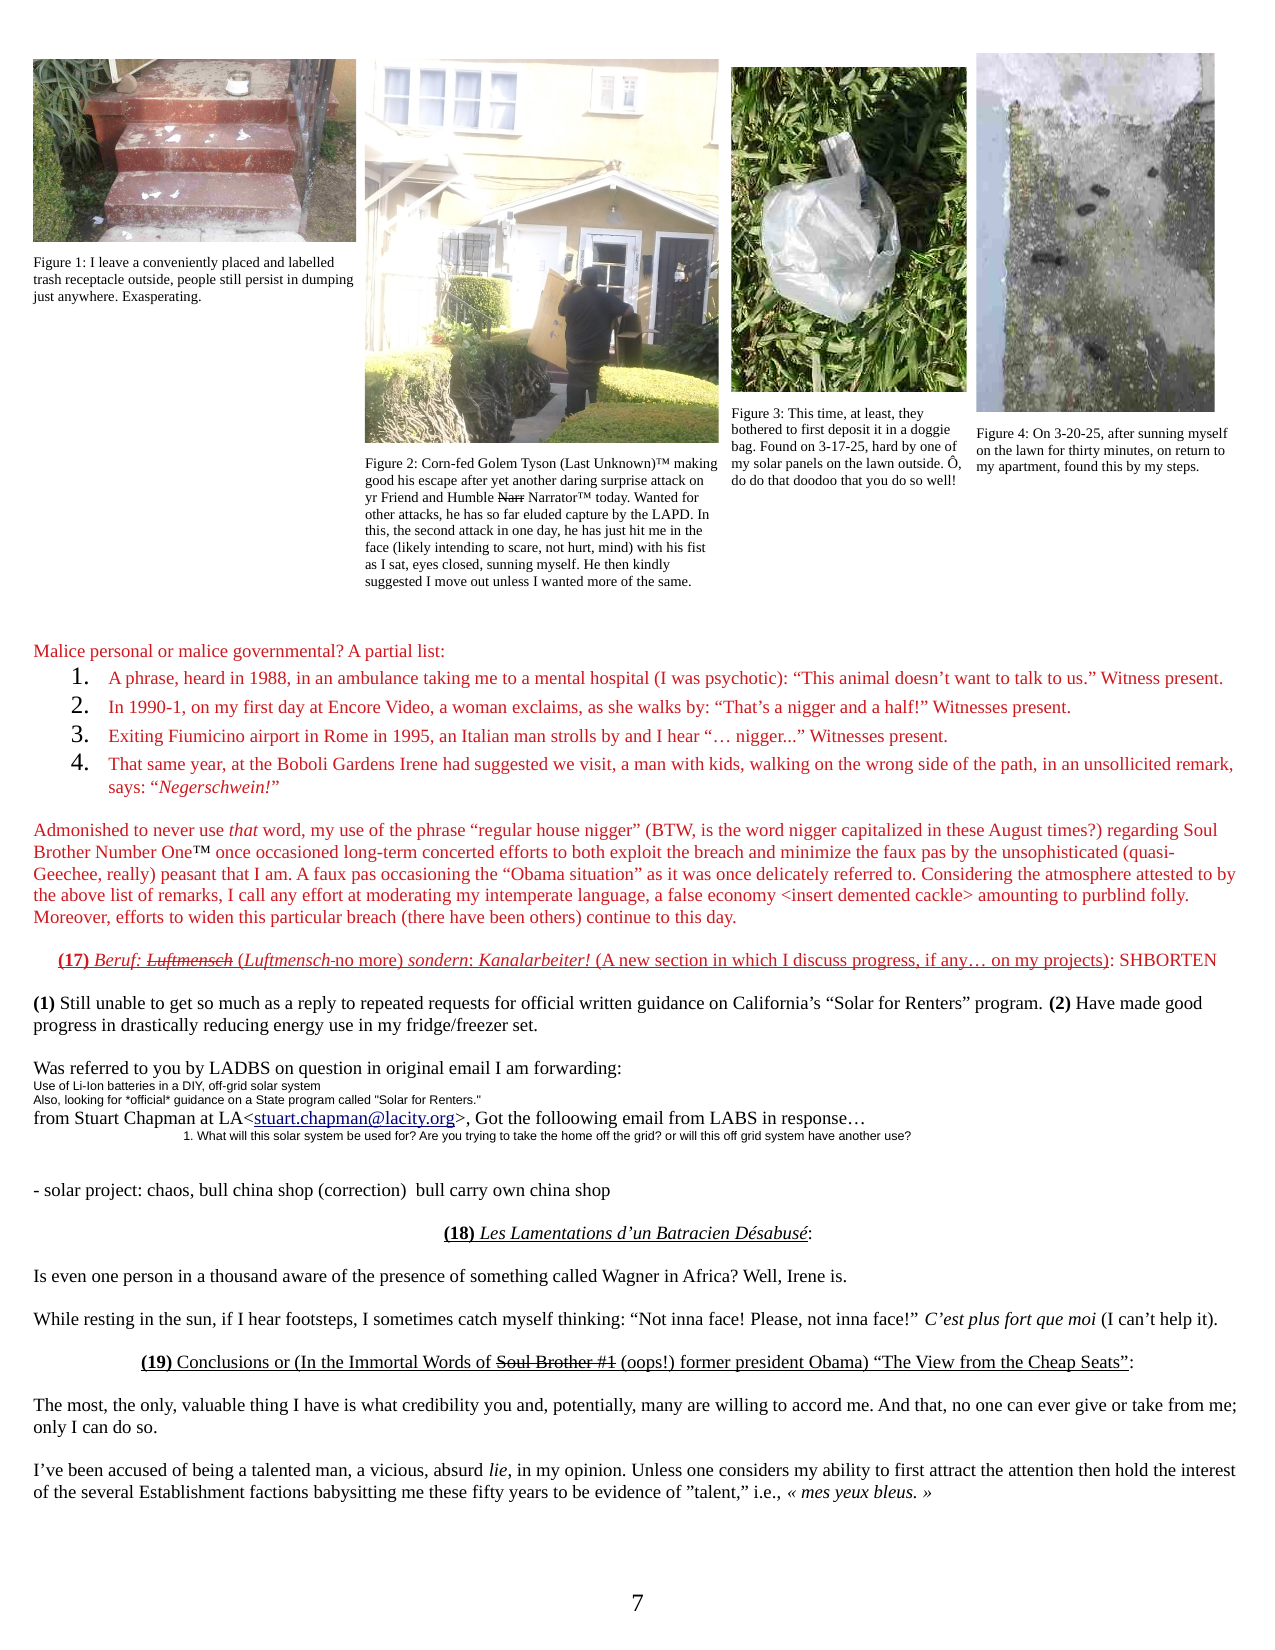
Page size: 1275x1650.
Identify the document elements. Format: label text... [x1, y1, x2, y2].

text 1. What will this solar system be used for? Are you trying to take the home off the grid? or will this off grid system have another use? [183, 1128, 1242, 1143]
text Was referred to you by LADBS on question in original email I am forwarding: [33, 1057, 1242, 1078]
text Figure 3: This time, at least, they bothered to first deposit it in a doggie bag. Found on 3-17-25, hard by one of my solar panels on the lawn outside. Ô, do do that doodoo that you do so well! [731, 392, 967, 488]
list That same year, at the Boboli Gardens Irene had suggested we visit, a man with kids, walking on the wrong side of the path, in an unsollicited remark, says: “Negerschwein!” [71, 747, 1242, 798]
text Figure 4: On 3-20-25, after sunning myself on the lawn for thirty minutes, on return to my apartment, found this by my steps. [976, 66, 1242, 475]
picture [33, 59, 357, 242]
text The most, the only, valuable thing I have is what credibility you and, potentially, many are willing to accord me. And that, no one can ever give or take from me; only I can do so. [33, 1394, 1242, 1437]
text Malice personal or malice governmental? A partial list: [33, 640, 1223, 661]
list A phrase, heard in 1988, in an ambulance taking me to a mental hospital (I was psychotic): “This animal doesn’t want to talk to us.” Witness present. [71, 661, 1242, 690]
text (19) Conclusions or (In the Immortal Words of Soul Brother #1 (oops!) former president Obama) “The View from the Cheap Seats”: [33, 1351, 1242, 1373]
text Use of Li-Ion batteries in a DIY, off-grid solar system [33, 1078, 1242, 1092]
list Exiting Fiumicino airport in Rome in 1995, an Italian man strolls by and I hear “… nigger...” Witnesses present. [71, 719, 1242, 747]
text (17) Beruf: Luftmensch (Luftmensch no more) sondern: Kanalarbeiter! (A new section in which I discuss progress, if any… on my projects): SHBORTEN [33, 949, 1242, 970]
list In 1990-1, on my first day at Encore Video, a woman exclaims, as she walks by: “That’s a nigger and a half!” Witnesses present. [71, 690, 1242, 719]
text Figure 1: I leave a conveniently placed and labelled trash receptacle outside, people still persist in dumping just anywhere. Exasperating. [33, 242, 356, 304]
text I’ve been accused of being a talented man, a vicious, absurd lie, in my opinion. Unless one considers my ability to first attract the attention then hold the interest of the several Establishment factions babysitting me these fifty years to be evidence of ”talent,” i.e., « mes yeux bleus. » [33, 1459, 1242, 1502]
text Also, looking for *official* guidance on a State program called "Solar for Renters." [33, 1092, 1242, 1107]
picture [364, 59, 719, 234]
text from Stuart Chapman at LA<stuart.chapman@lacity.org>, Got the folloowing email from LABS in response… [33, 1107, 1242, 1128]
picture [731, 67, 967, 392]
picture [976, 53, 1215, 412]
text - solar project: chaos, bull china shop (correction) bull carry own china shop [33, 1179, 1223, 1200]
text Figure 2: Corn-fed Golem Tyson (Last Unknown)™ making good his escape after yet another daring surprise attack on yr Friend and Humble Narr Narrator™ today. Wanted for other attacks, he has so far eluded capture by the LAPD. In this, the second attack in one day, he has just hit me in the face (likely intending to scare, not hurt, mind) with his fist as I sat, eyes closed, sunning myself. He then kindly suggested I move out unless I wanted more of the same. [365, 234, 719, 589]
text While resting in the sun, if I hear footsteps, I sometimes catch myself thinking: “Not inna face! Please, not inna face!” C’est plus fort que moi (I can’t help it). [33, 1308, 1223, 1330]
text (1) Still unable to get so much as a reply to repeated requests for official written guidance on California’s “Solar for Renters” program. (2) Have made good progress in drastically reducing energy use in my fridge/freezer set. [33, 992, 1242, 1035]
text Is even one person in a thousand aware of the presence of something called Wagner in Africa? Well, Irene is. [33, 1265, 1223, 1287]
text (18) Les Lamentations d’un Batracien Désabusé: [33, 1222, 1223, 1243]
text Admonished to never use that word, my use of the phrase “regular house nigger” (BTW, is the word nigger capitalized in these August times?) regarding Soul Brother Number One™ once occasioned long-term concerted efforts to both exploit the breach and minimize the faux pas by the unsophisticated (quasi-Geechee, really) peasant that I am. A faux pas occasioning the “Obama situation” as it was once delicately referred to. Considering the atmosphere attested to by the above list of remarks, I call any effort at moderating my intemperate language, a false economy <insert demented cackle> amounting to purblind folly. Moreover, efforts to widen this particular breach (there have been others) continue to this day. [33, 819, 1242, 927]
